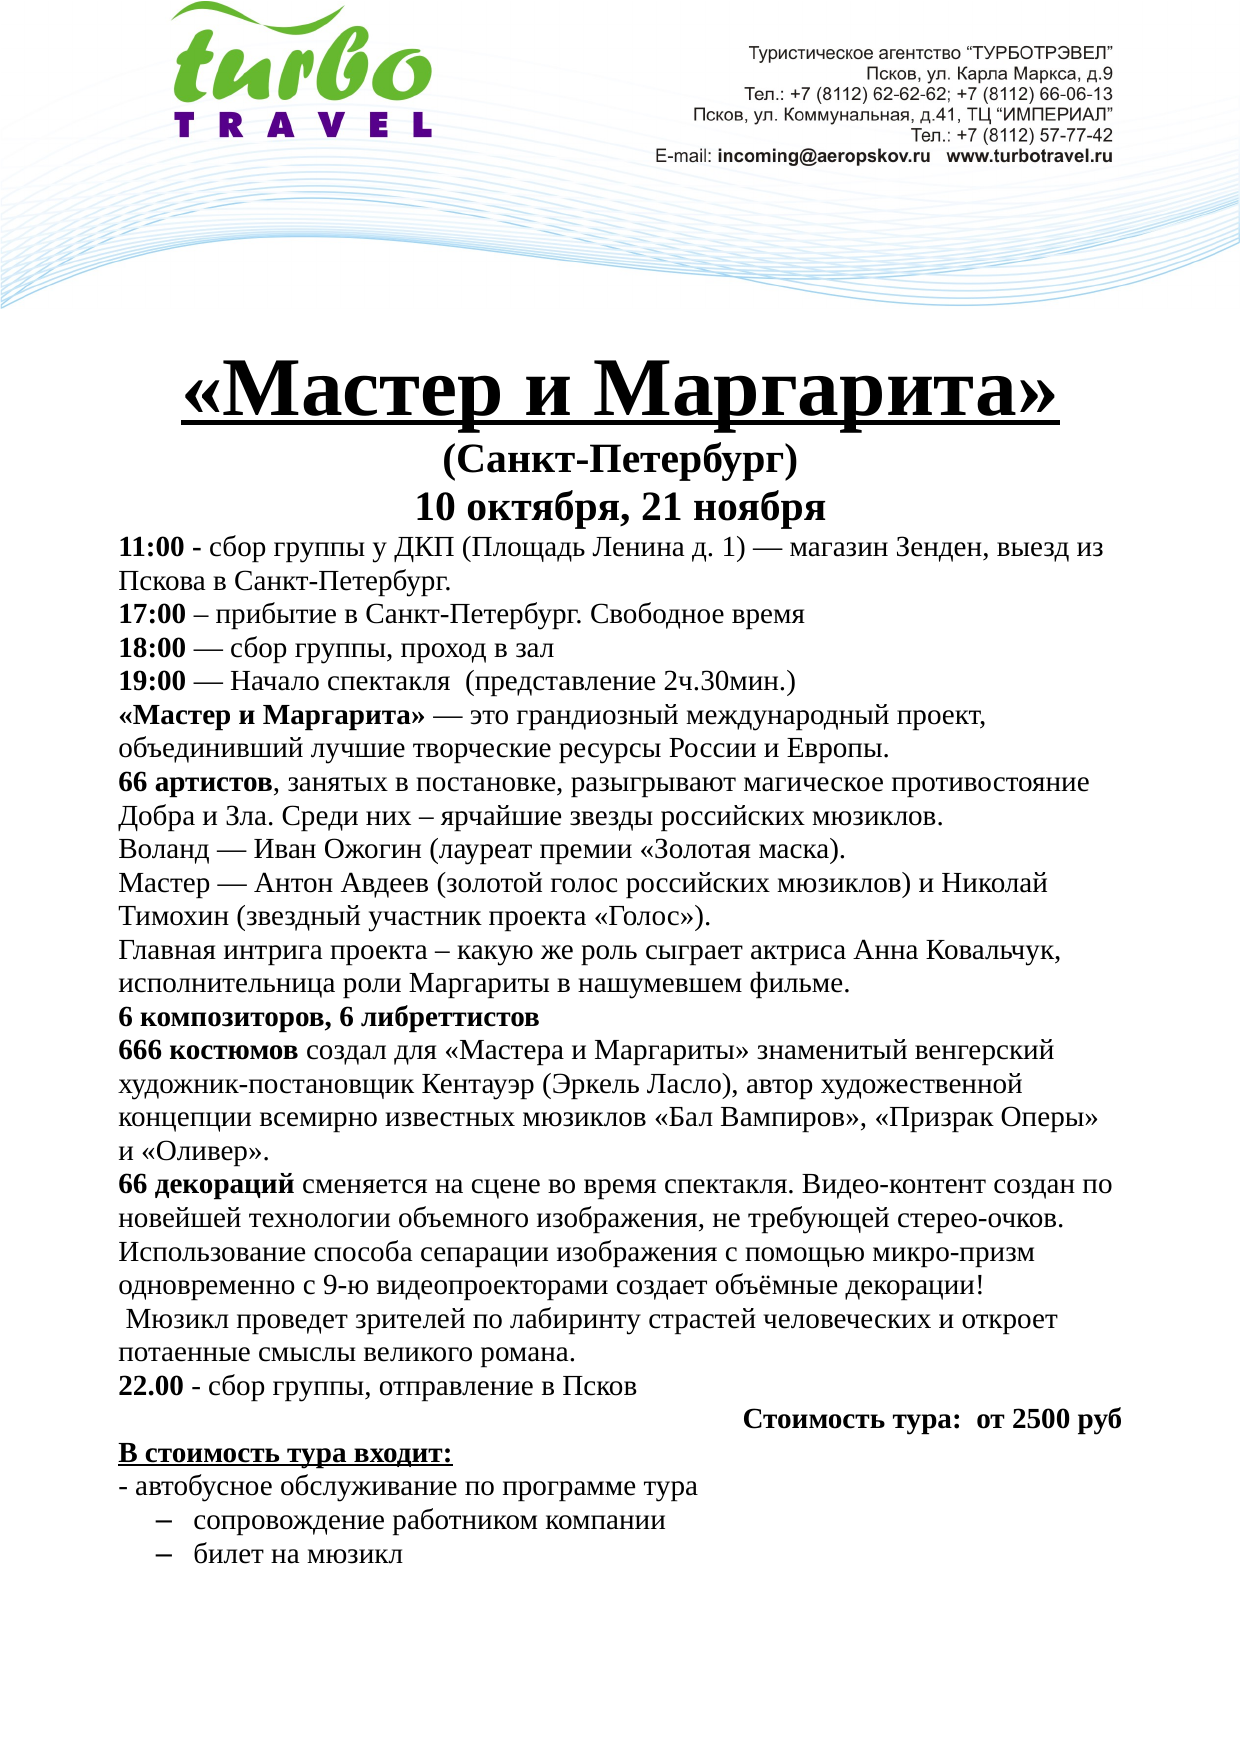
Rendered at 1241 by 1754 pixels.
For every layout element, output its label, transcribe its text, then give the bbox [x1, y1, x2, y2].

text 22.00 - сбор группы, отправление в Псков [118, 1368, 1122, 1401]
text 10 октября, 21 ноября [118, 481, 1122, 529]
text «Мастер и Маргарита» — это грандиозный международный проект, объединивший лучшие творческие ресурсы России и Европы. [118, 697, 1122, 764]
text 66 артистов, занятых в постановке, разыгрывают магическое противостояние Добра и Зла. Среди них – ярчайшие звезды российских мюзиклов. [118, 764, 1122, 831]
text (Санкт-Петербург) [118, 433, 1122, 481]
text Главная интрига проекта – какую же роль сыграет актриса Анна Ковальчук, исполнительница роли Маргариты в нашумевшем фильме. [118, 932, 1122, 999]
text Воланд — Иван Ожогин (лауреат премии «Золотая маска). [118, 831, 1122, 865]
list сопровождение работником компании [156, 1502, 1122, 1536]
text 6 композиторов, 6 либреттистов [118, 999, 1122, 1032]
text 18:00 — сбор группы, проход в зал [118, 630, 1122, 663]
text Мастер — Антон Авдеев (золотой голос российских мюзиклов) и Николай Тимохин (звездный участник проекта «Голос»). [118, 865, 1122, 932]
text Стоимость тура: от 2500 руб [118, 1401, 1122, 1435]
text 17:00 – прибытие в Санкт-Петербург. Свободное время [118, 596, 1122, 630]
text «Мастер и Маргарита» [118, 338, 1122, 433]
text 11:00 - сбор группы у ДКП (Площадь Ленина д. 1) — магазин Зенден, выезд из Пскова в Санкт-Петербург. [118, 529, 1122, 596]
text Мюзикл проведет зрителей по лабиринту страстей человеческих и откроет потаенные смыслы великого романа. [118, 1301, 1122, 1368]
text 19:00 — Начало спектакля (представление 2ч.30мин.) [118, 663, 1122, 697]
text 666 костюмов создал для «Мастера и Маргариты» знаменитый венгерский художник-постановщик Кентауэр (Эркель Ласло), автор художественной концепции всемирно известных мюзиклов «Бал Вампиров», «Призрак Оперы» и «Оливер». [118, 1032, 1122, 1167]
text В стоимость тура входит: [118, 1435, 1122, 1468]
list билет на мюзикл [156, 1536, 1122, 1569]
text - автобусное обслуживание по программе тура [118, 1468, 1122, 1502]
text 66 декораций сменяется на сцене во время спектакля. Видео-контент создан по новейшей технологии объемного изображения, не требующей стерео-очков. Использование способа сепарации изображения с помощью микро-призм одновременно с 9-ю видеопроекторами создает объёмные декорации! [118, 1167, 1122, 1301]
